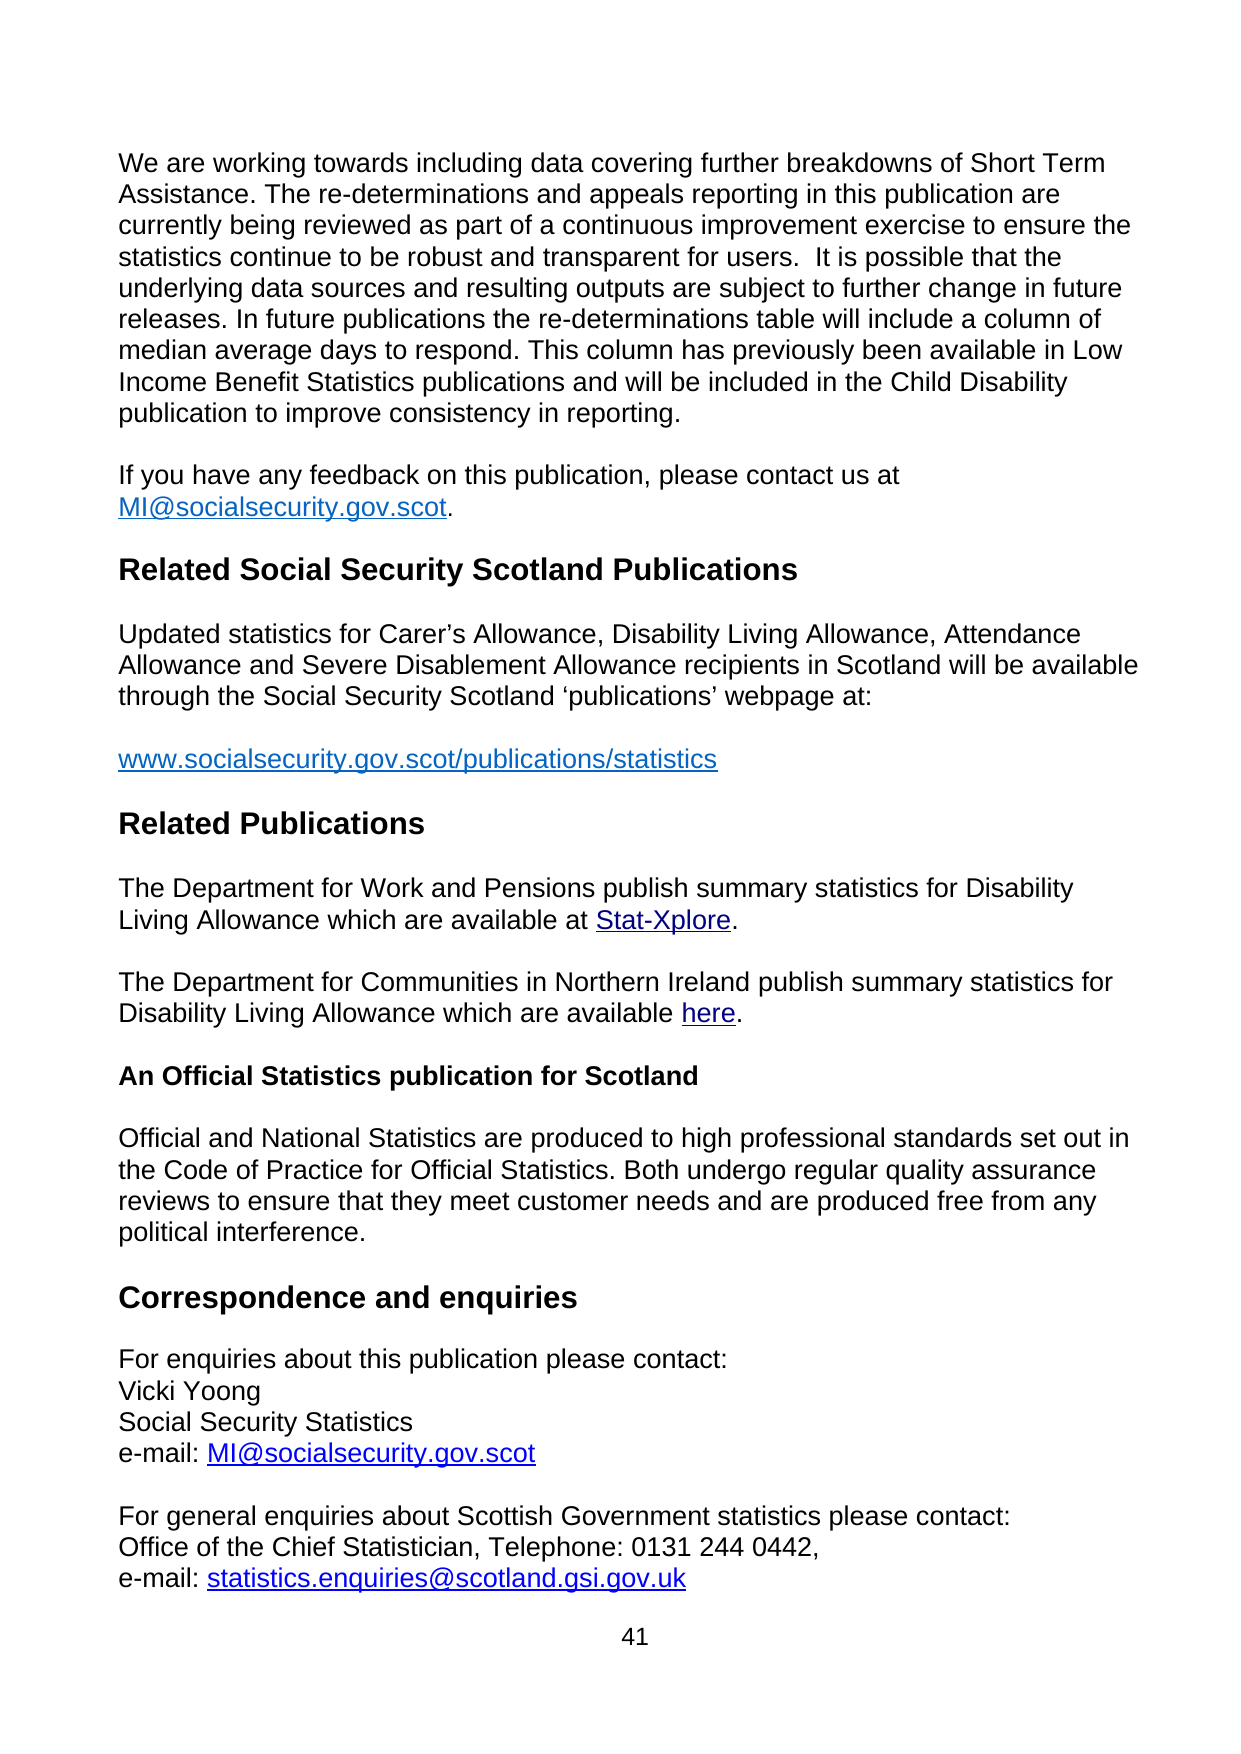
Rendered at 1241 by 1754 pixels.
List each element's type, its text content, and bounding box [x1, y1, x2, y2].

text e-mail: statistics.enquiries@scotland.gsi.gov.uk [118, 1562, 1152, 1593]
subtitle Correspondence and enquiries [118, 1279, 1152, 1315]
text Official and National Statistics are produced to high professional standards set out in the Code of Practice for Official Statistics. Both undergo regular quality assurance reviews to ensure that they meet customer needs and are produced free from any political interference. [118, 1122, 1152, 1247]
text e-mail: MI@socialsecurity.gov.scot [118, 1437, 1152, 1468]
text Updated statistics for Carer’s Allowance, Disability Living Allowance, Attendance Allowance and Severe Disablement Allowance recipients in Scotland will be available through the Social Security Scotland ‘publications’ webpage at: [118, 618, 1152, 712]
text Vicki Yoong [118, 1375, 1152, 1406]
text For enquiries about this publication please contact: [118, 1343, 1152, 1375]
text The Department for Work and Pensions publish summary statistics for Disability Living Allowance which are available at Stat-Xplore. [118, 872, 1152, 935]
text If you have any feedback on this publication, please contact us at MI@socialsecurity.gov.scot. [118, 459, 1152, 522]
list We are working towards including data covering further breakdowns of Short Term Assistance. The re-determinations and appeals reporting in this publication are currently being reviewed as part of a continuous improvement exercise to ensure the statistics continue to be robust and transparent for users. It is possible that the underlying data sources and resulting outputs are subject to further change in future releases. In future publications the re-determinations table will include a column of median average days to respond. This column has previously been available in Low Income Benefit Statistics publications and will be included in the Child Disability publication to improve consistency in reporting. [118, 147, 1152, 428]
subtitle Related Social Security Scotland Publications [118, 551, 1152, 587]
text An Official Statistics publication for Scotland [118, 1060, 1152, 1091]
text Social Security Statistics [118, 1406, 1152, 1437]
text www.socialsecurity.gov.scot/publications/statistics [118, 743, 1152, 774]
text The Department for Communities in Northern Ireland publish summary statistics for Disability Living Allowance which are available here. [118, 966, 1152, 1029]
text Office of the Chief Statistician, Telephone: 0131 244 0442, [118, 1531, 1152, 1562]
text For general enquiries about Scottish Government statistics please contact: [118, 1500, 1152, 1531]
subtitle Related Publications [118, 805, 1152, 841]
